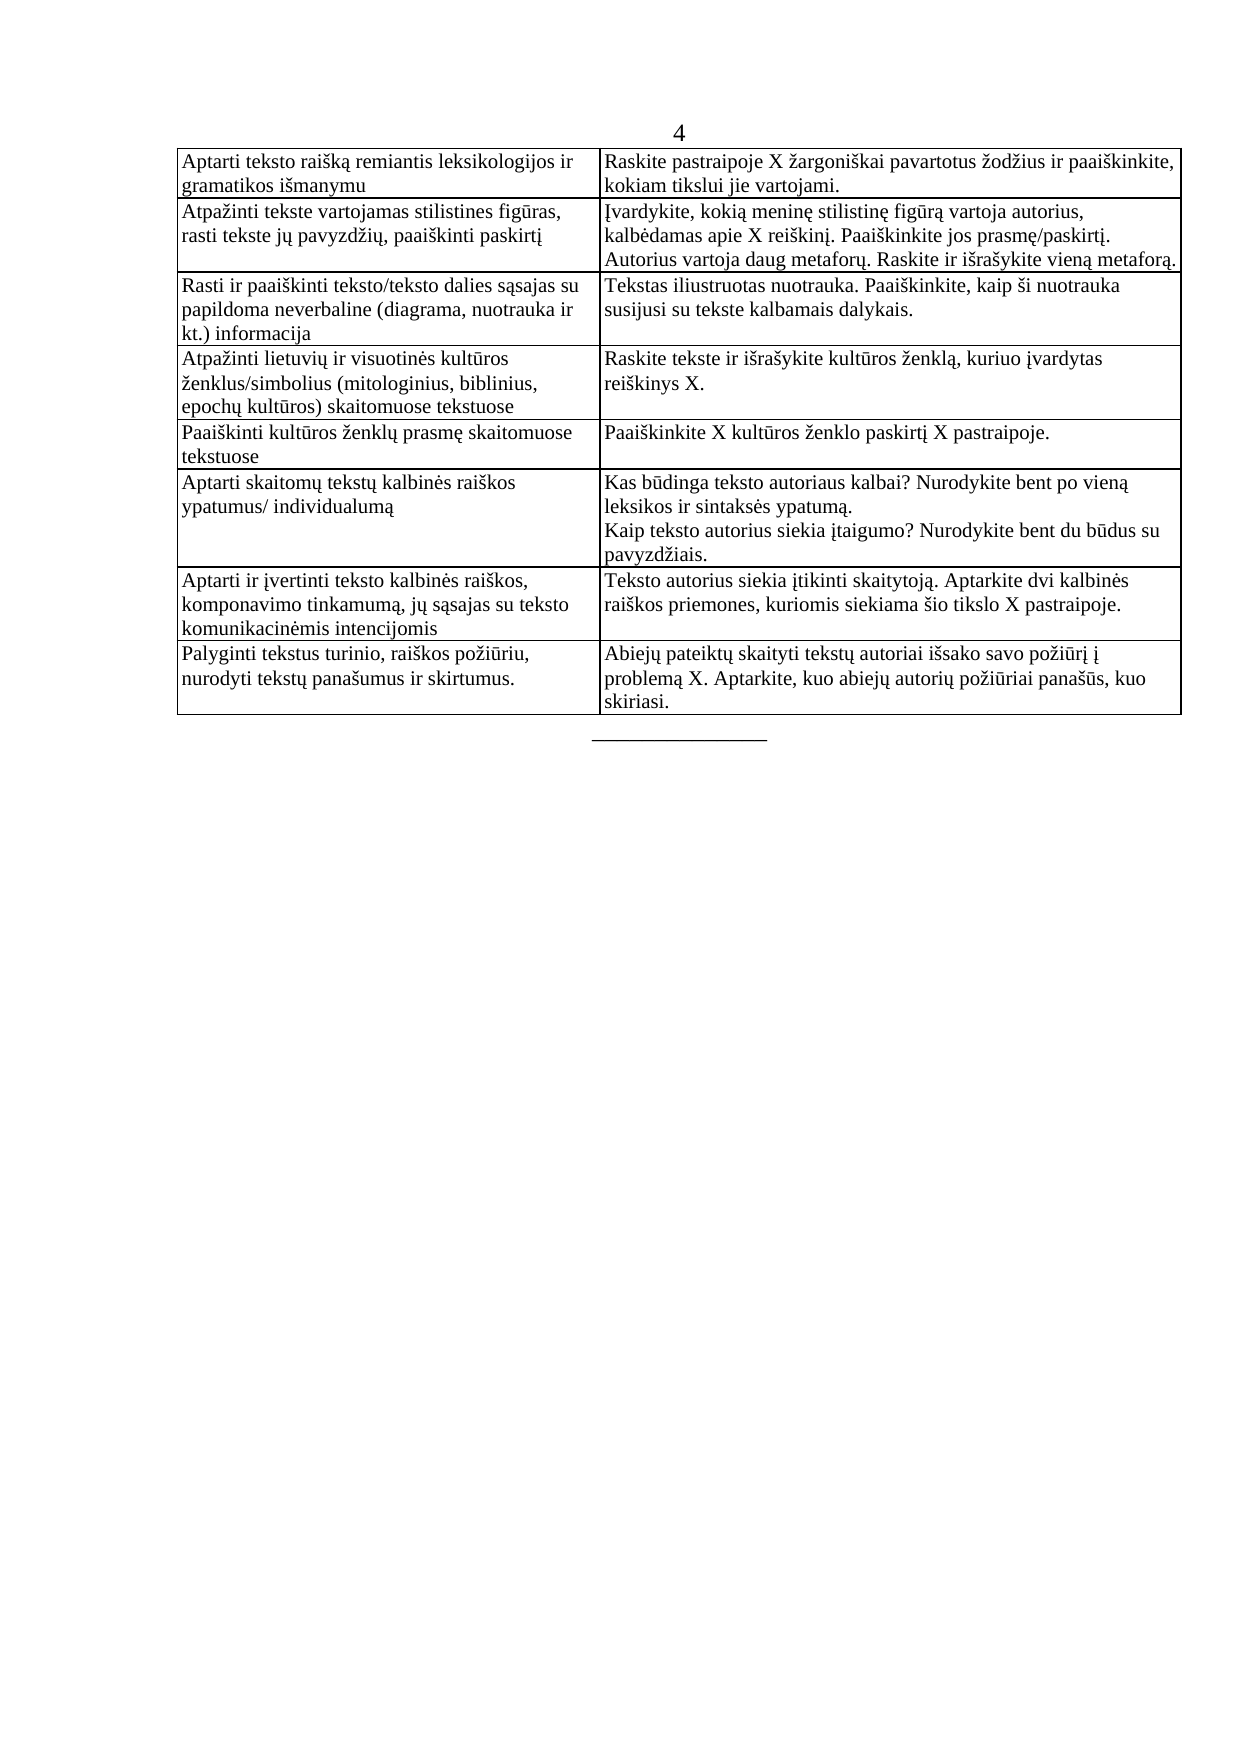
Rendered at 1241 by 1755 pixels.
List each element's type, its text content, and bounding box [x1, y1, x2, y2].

table_cell Teksto autorius siekia įtikinti skaitytoją. Aptarkite dvi kalbinės raiškos priemones, kuriomis siekiama šio tikslo X pastraipoje. [601, 568, 1180, 640]
table_cell Aptarti skaitomų tekstų kalbinės raiškos ypatumus/ individualumą [178, 470, 599, 566]
text ______________ [177, 715, 1181, 744]
table_cell Tekstas iliustruotas nuotrauka. Paaiškinkite, kaip ši nuotrauka susijusi su tekste kalbamais dalykais. [601, 273, 1180, 345]
table_cell Palyginti tekstus turinio, raiškos požiūriu, nurodyti tekstų panašumus ir skirtumus. [178, 641, 599, 713]
table_cell Atpažinti tekste vartojamas stilistines figūras, rasti tekste jų pavyzdžių, paaiškinti paskirtį [178, 199, 599, 271]
table_cell Raskite tekste ir išrašykite kultūros ženklą, kuriuo įvardytas reiškinys X. [601, 346, 1180, 418]
table_cell Paaiškinkite X kultūros ženklo paskirtį X pastraipoje. [601, 420, 1180, 468]
